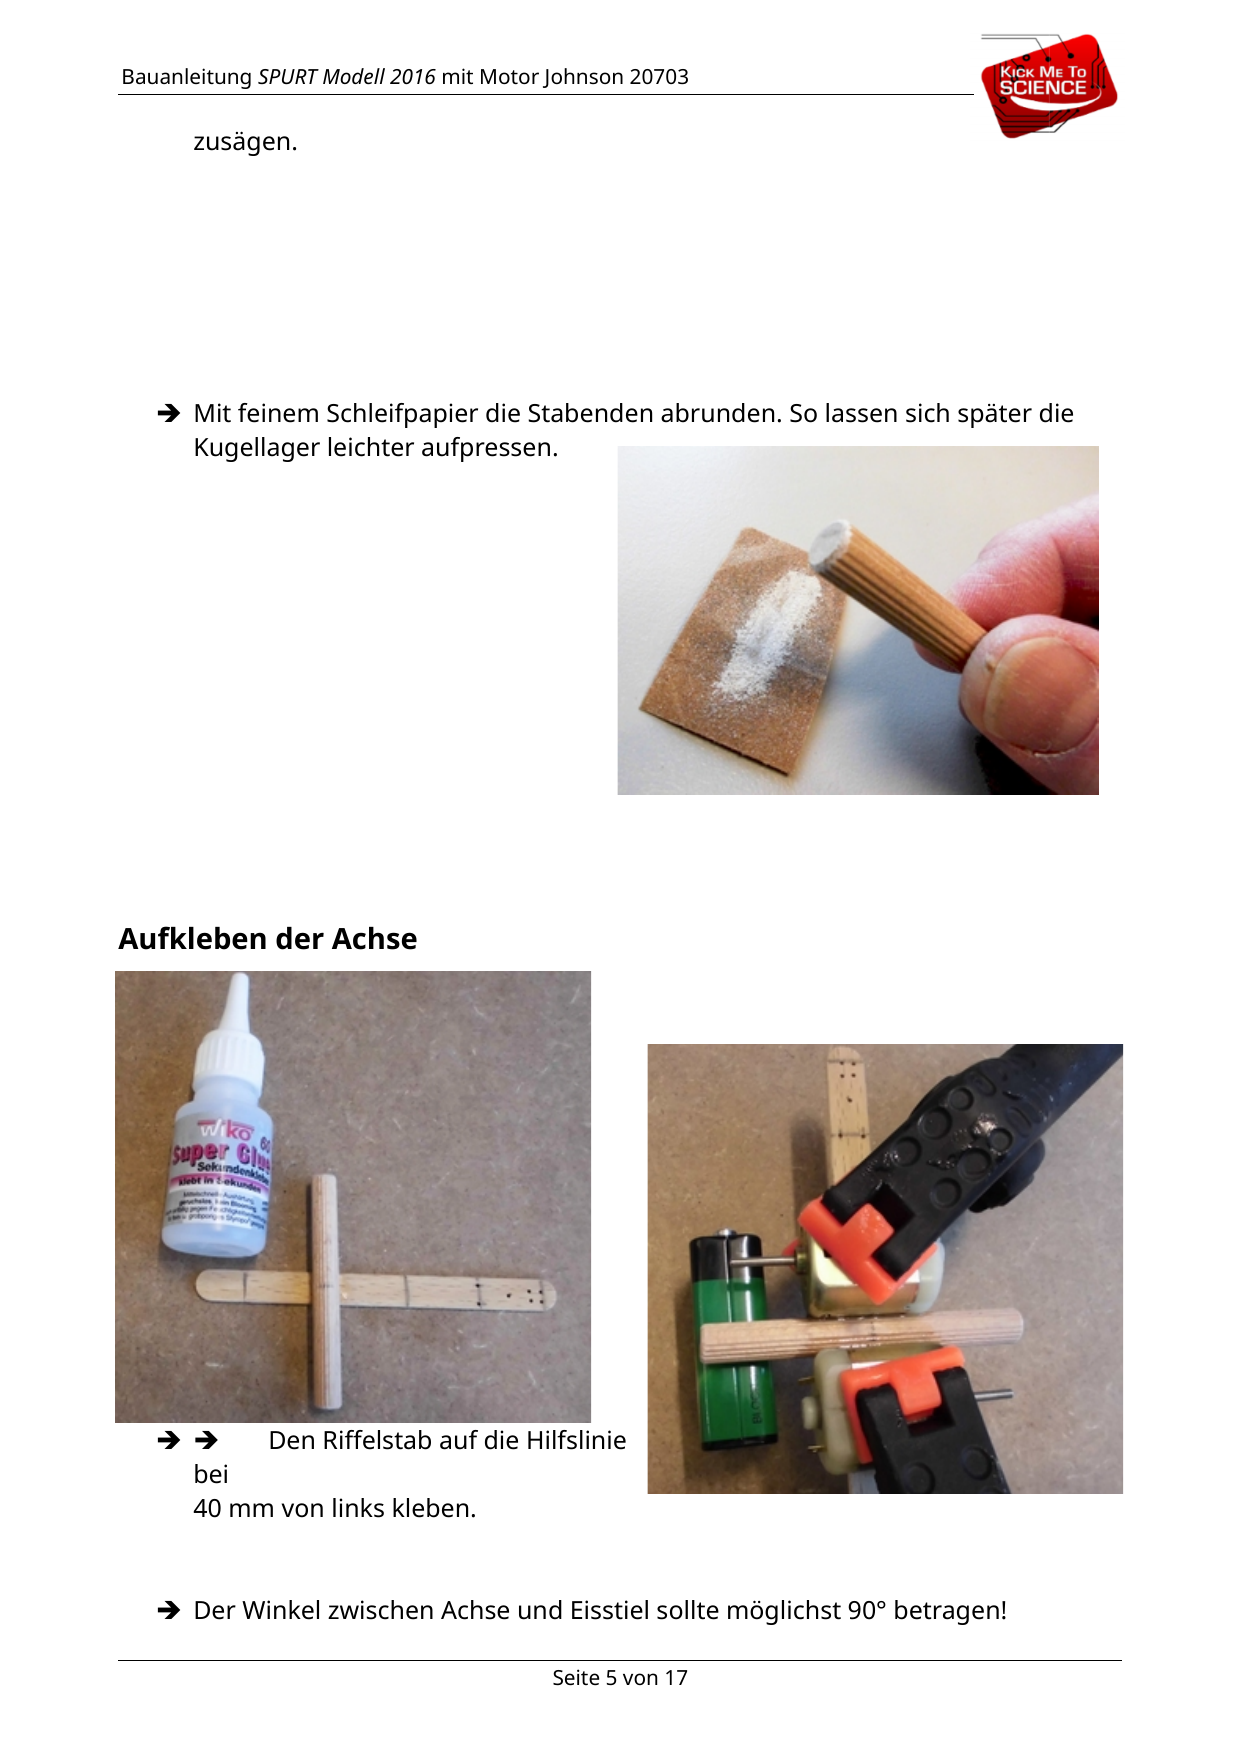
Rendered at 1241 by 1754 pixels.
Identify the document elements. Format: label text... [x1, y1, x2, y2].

picture [969, 25, 1125, 141]
picture [617, 446, 1099, 795]
subtitle Aufkleben der Achse [118, 918, 1122, 958]
list Den Riffelstab auf die Hilfslinie bei 40 mm von links kleben. [156, 1141, 1122, 1525]
list zusägen. [156, 123, 1122, 157]
list Mit feinem Schleifpapier die Stabenden abrunden. So lassen sich später die Kugellager leichter aufpressen. [156, 396, 1122, 464]
picture [115, 971, 592, 1423]
picture [647, 1044, 1124, 1494]
list Der Winkel zwischen Achse und Eisstiel sollte möglichst 90° betragen! [156, 1593, 1122, 1627]
